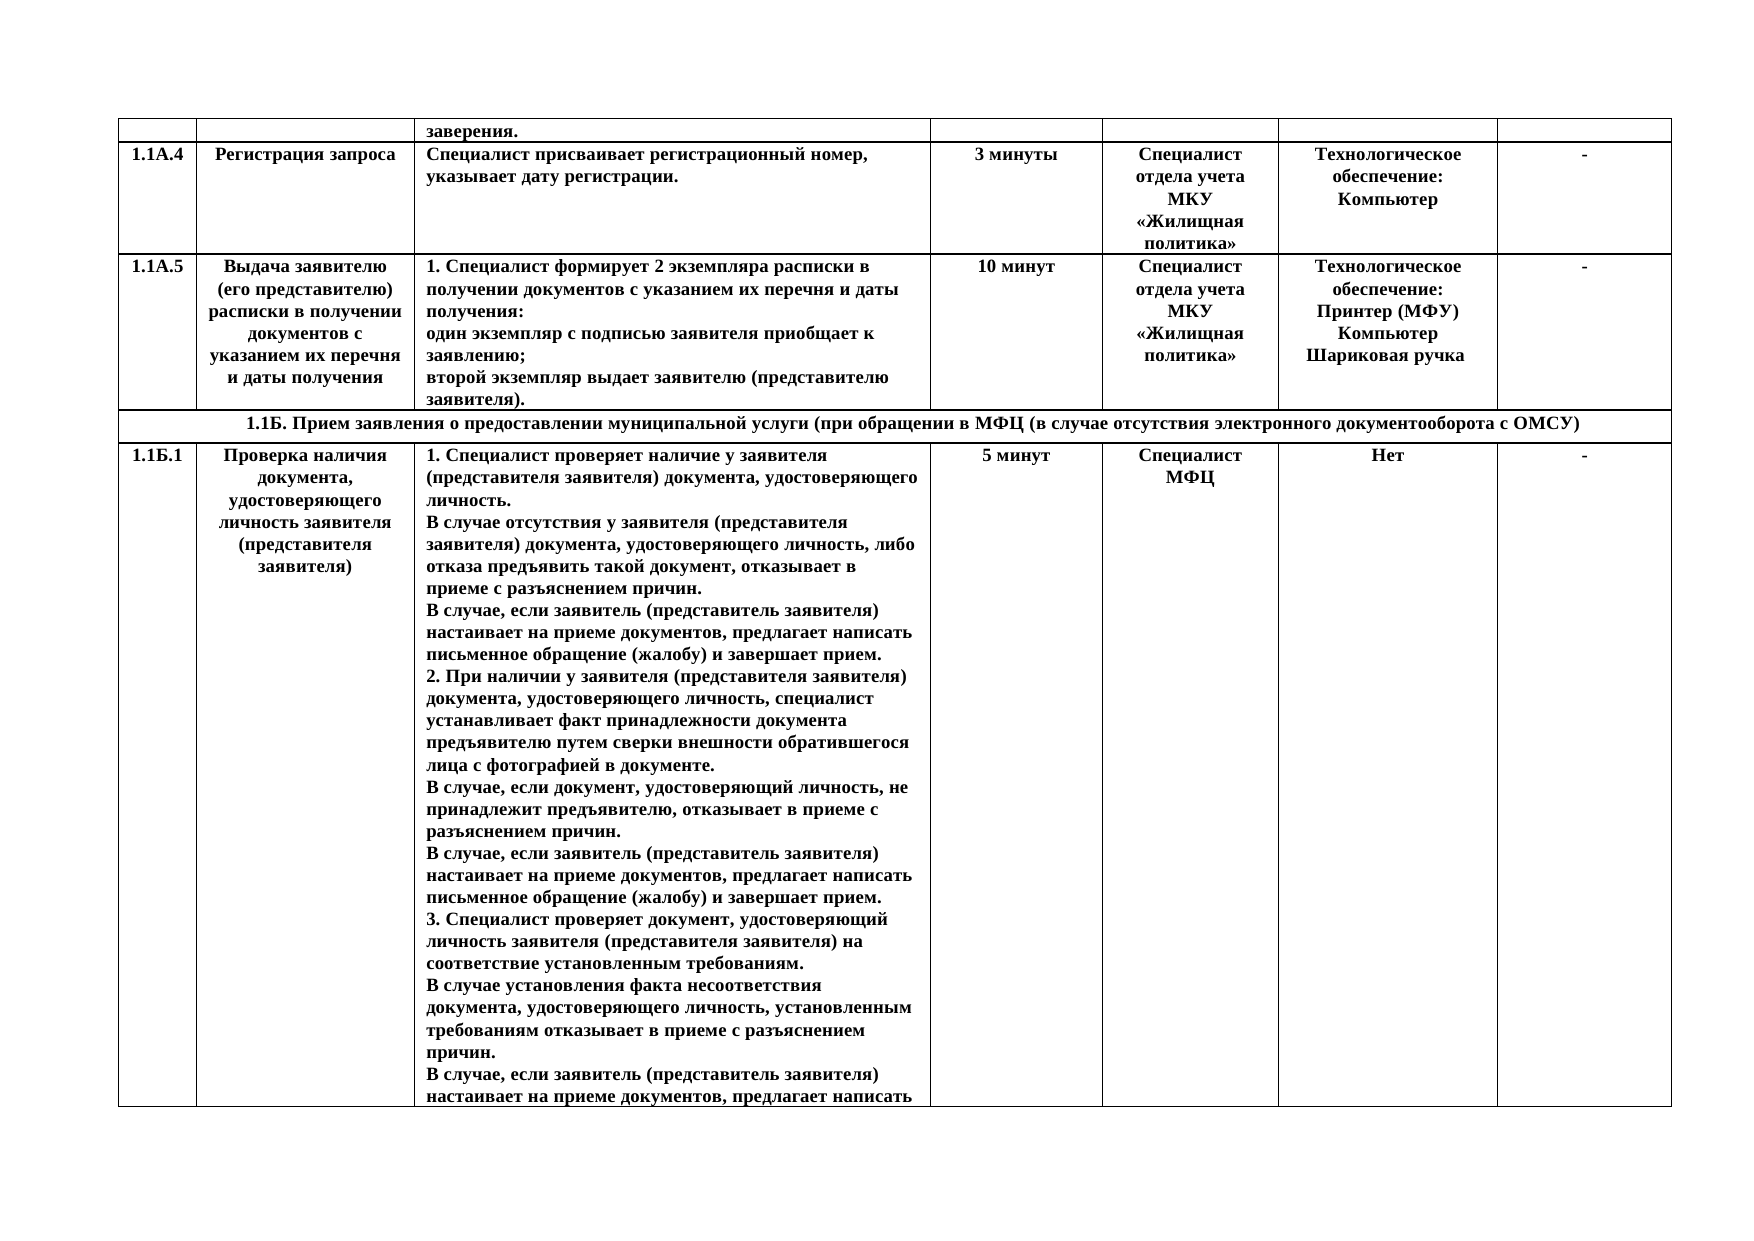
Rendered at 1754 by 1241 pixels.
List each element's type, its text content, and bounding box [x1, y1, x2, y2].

table_cell 1. Специалист формирует 2 экземпляра расписки в получении документов с указанием их перечня и даты получения: один экземпляр с подписью заявителя приобщает к заявлению; второй экземпляр выдает заявителю (представителю заявителя). [415, 255, 930, 409]
table_cell 1.1Б.1 [119, 444, 196, 1106]
table_cell заверения. [415, 119, 930, 141]
table_cell Выдача заявителю (его представителю) расписки в получении документов с указанием их перечня и даты получения [197, 255, 414, 409]
table_cell [931, 119, 1102, 141]
table_cell - [1498, 255, 1671, 409]
table_cell Специалист МФЦ [1103, 444, 1278, 1106]
table_cell Регистрация запроса [197, 143, 414, 253]
table_cell [197, 119, 414, 141]
table_cell [119, 119, 196, 141]
table_cell 3 минуты [931, 143, 1102, 253]
table_cell Специалист отдела учета МКУ «Жилищная политика» [1103, 143, 1278, 253]
table_cell - [1498, 119, 1671, 141]
table_cell [1103, 119, 1278, 141]
table_cell - [1498, 143, 1671, 253]
table_cell Технологическое обеспечение: Компьютер [1279, 143, 1497, 253]
table_cell Специалист присваивает регистрационный номер, указывает дату регистрации. [415, 143, 930, 253]
table_cell [1279, 119, 1497, 141]
table_cell 1. Специалист проверяет наличие у заявителя (представителя заявителя) документа, удостоверяющего личность. В случае отсутствия у заявителя (представителя заявителя) документа, удостоверяющего личность, либо отказа предъявить такой документ, отказывает в приеме с разъяснением причин. В случае, если заявитель (представитель заявителя) настаивает на приеме документов, предлагает написать письменное обращение (жалобу) и завершает прием. 2. При наличии у заявителя (представителя заявителя) документа, удостоверяющего личность, специалист устанавливает факт принадлежности документа предъявителю путем сверки внешности обратившегося лица с фотографией в документе. В случае, если документ, удостоверяющий личность, не принадлежит предъявителю, отказывает в приеме с разъяснением причин. В случае, если заявитель (представитель заявителя) настаивает на приеме документов, предлагает написать письменное обращение (жалобу) и завершает прием. 3. Специалист проверяет документ, удостоверяющий личность заявителя (представителя заявителя) на соответствие установленным требованиям. В случае установления факта несоответствия документа, удостоверяющего личность, установленным требованиям отказывает в приеме с разъяснением причин. В случае, если заявитель (представитель заявителя) настаивает на приеме документов, предлагает написать [415, 444, 930, 1106]
table_cell Технологическое обеспечение: Принтер (МФУ) Компьютер Шариковая ручка [1279, 255, 1497, 409]
table_cell 1.1Б. Прием заявления о предоставлении муниципальной услуги (при обращении в МФЦ (в случае отсутствия электронного документооборота с ОМСУ) [119, 411, 1671, 442]
table_cell Специалист отдела учета МКУ «Жилищная политика» [1103, 255, 1278, 409]
table_cell 1.1А.4 [119, 143, 196, 253]
table_cell 1.1А.5 [119, 255, 196, 409]
table_cell - [1498, 444, 1671, 1106]
table_cell 5 минут [931, 444, 1102, 1106]
table_cell 10 минут [931, 255, 1102, 409]
table_cell Нет [1279, 444, 1497, 1106]
table_cell Проверка наличия документа, удостоверяющего личность заявителя (представителя заявителя) [197, 444, 414, 1106]
